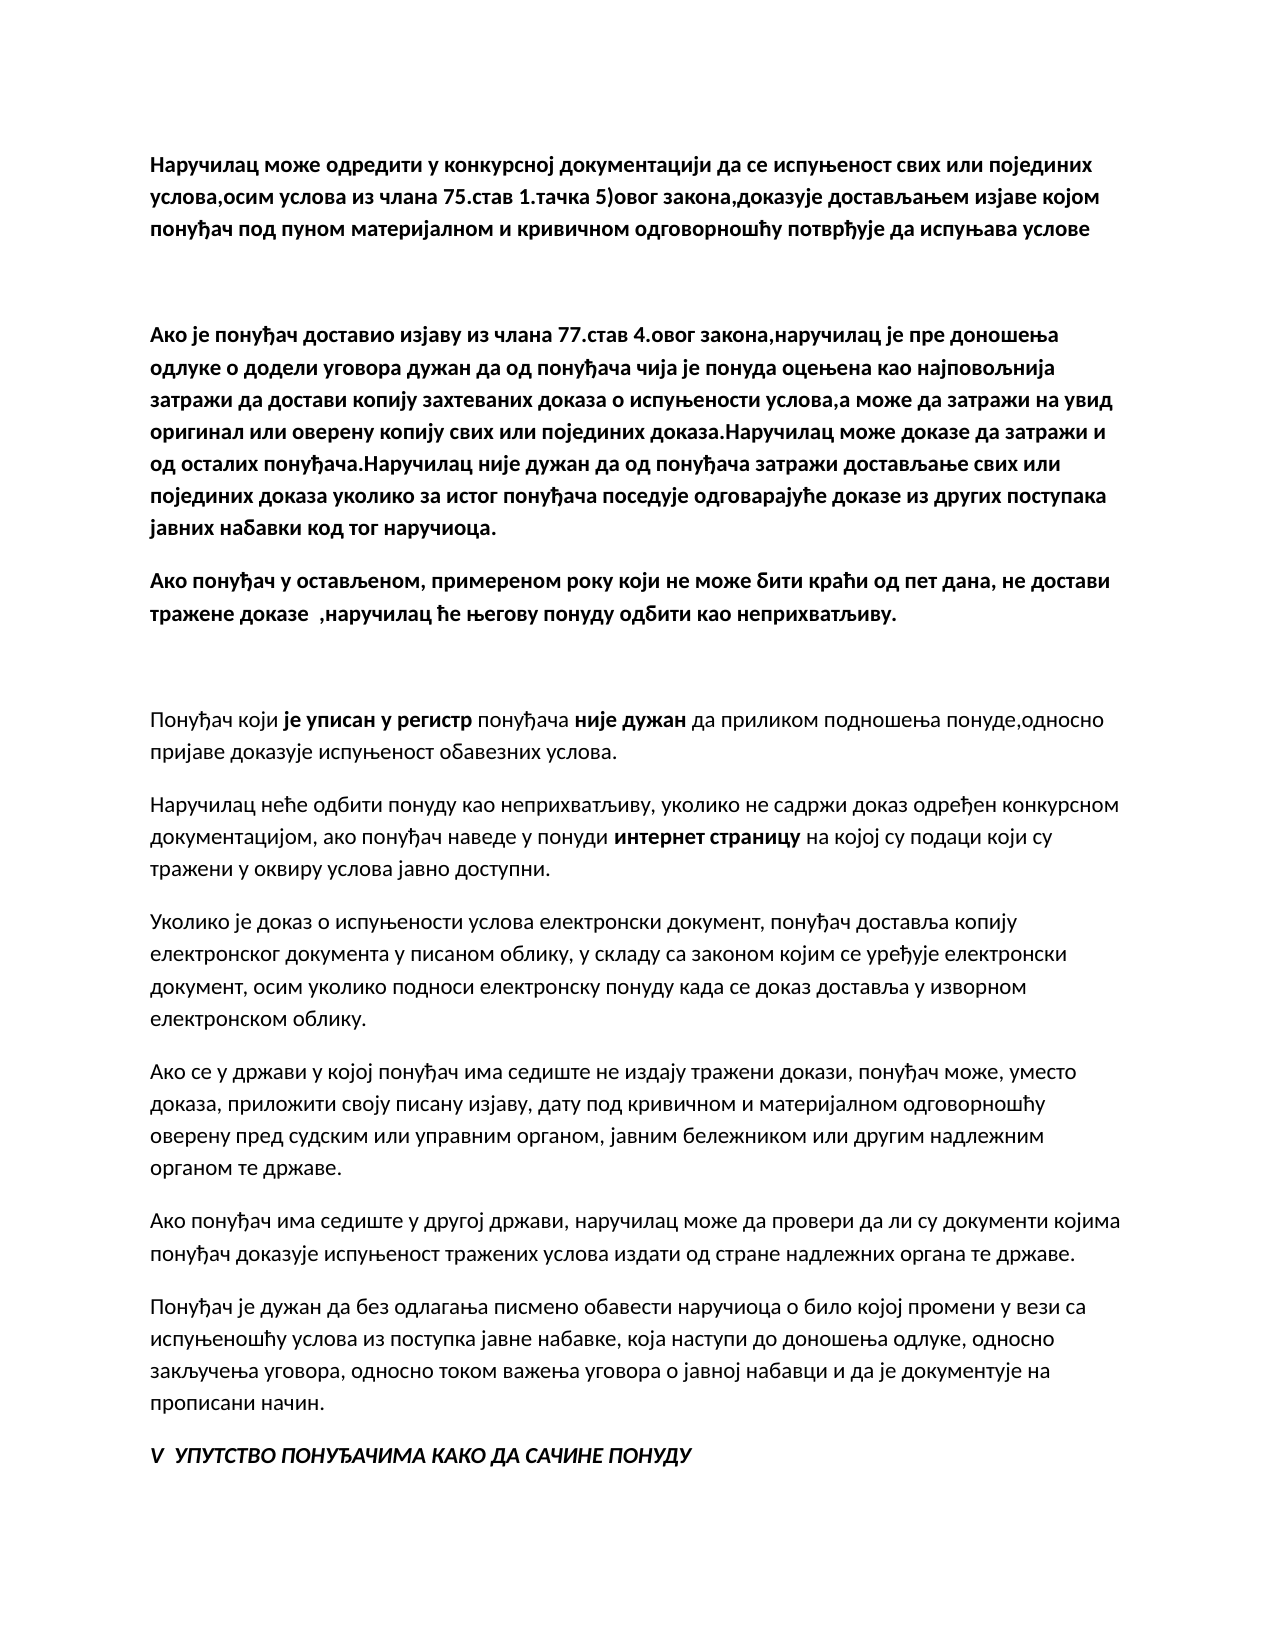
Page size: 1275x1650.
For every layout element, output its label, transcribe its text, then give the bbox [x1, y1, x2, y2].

text Наручилац може одредити у конкурсној документацији да се испуњеност свих или појединих услова,осим услова из члана 75.став 1.тачка 5)овог закона,доказује достављањем изјаве којом понуђач под пуном материјалном и кривичном одговорношћу потврђује да испуњава услове [150, 150, 1125, 242]
text Ако понуђач у остављеном, примереном року који не може бити краћи од пет дана, не достави тражене доказе ,наручилац ће његову понуду одбити као неприхватљиву. [150, 567, 1125, 627]
text Наручилац неће одбити понуду као неприхватљиву, уколико не садржи доказ одређен конкурсном документацијом, ако понуђач наведе у понуди интернет страницу на којој су подаци који су тражени у оквиру услова јавно доступни. [150, 790, 1125, 882]
text Понуђач је дужан да без одлагања писмено обавести наручиоца о било којој промени у вези са испуњеношћу услова из поступка јавне набавке, која наступи до доношења одлуке, односно закључења уговора, односно током важења уговора о јавној набавци и да је документује на прописани начин. [150, 1292, 1125, 1416]
text Уколико је доказ о испуњености услова електронски документ, понуђач доставља копију електронског документа у писаном облику, у складу са законом којим се уређује електронски документ, осим уколико подноси електронску понуду када се доказ доставља у изворном електронском облику. [150, 907, 1125, 1032]
text Ако је понуђач доставио изјаву из члана 77.став 4.овог закона,наручилац је пре доношења одлуке о додели уговора дужан да од понуђача чија је понуда оцењена као најповољнија затражи да достави копију захтеваних доказа о испуњености услова,а може да затражи на увид оригинал или оверену копију свих или појединих доказа.Наручилац може доказе да затражи и од осталих понуђача.Наручилац није дужан да од понуђача затражи достављање свих или појединих доказа уколико за истог понуђача поседује одговарајуће доказе из других поступака јавних набавки код тог наручиоца. [150, 320, 1125, 542]
text V УПУТСТВО ПОНУЂАЧИМА КАКО ДА САЧИНЕ ПОНУДУ [150, 1441, 1125, 1469]
text Понуђач који је уписан у регистр понуђача није дужан да приликом подношења понуде,односно пријаве доказује испуњеност обавезних услова. [150, 705, 1125, 765]
text Ако се у држави у којој понуђач има седиште не издају тражени докази, понуђач може, уместо доказа, приложити своју писану изјаву, дату под кривичном и материјалном одговорношћу оверену пред судским или управним органом, јавним бележником или другим надлежним органом те државе. [150, 1057, 1125, 1182]
text Ако понуђач има седиште у другој држави, наручилац може да провери да ли су документи којима понуђач доказује испуњеност тражених услова издати од стране надлежних органа те државе. [150, 1207, 1125, 1267]
